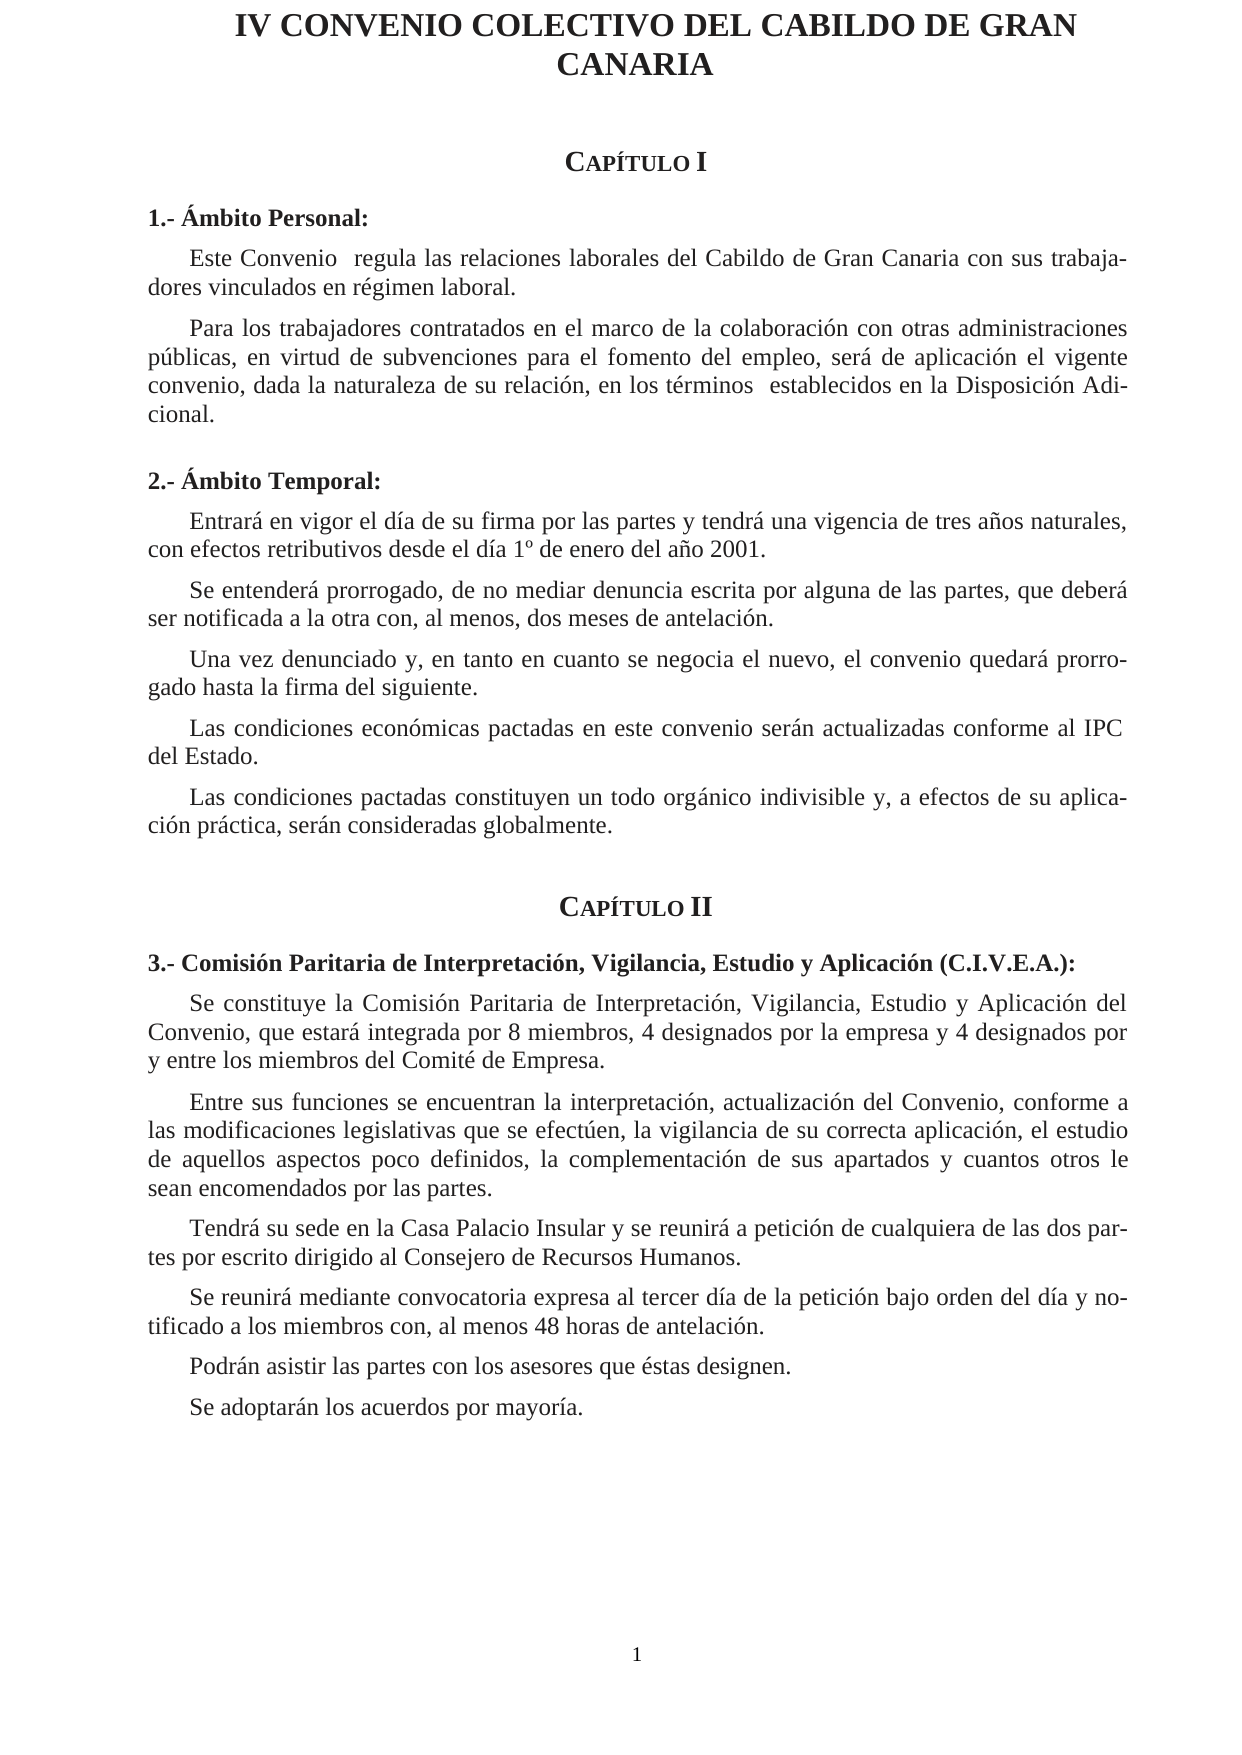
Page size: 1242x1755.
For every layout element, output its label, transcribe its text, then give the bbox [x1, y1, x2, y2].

text Podrán asistir las partes con los asesores que éstas designen. Se adoptarán los acuerdos por mayoría. [189, 1351, 798, 1421]
text del Estado. [148, 741, 1135, 770]
text Las condiciones económicas pactadas en este convenio serán actualizadas conforme al IPC [189, 713, 1135, 741]
text Tendrá su sede en la Casa Palacio Insular y se reunirá a petición de cualquiera de las dos par- tes por escrito dirigido al Consejero de Recursos Humanos. [148, 1213, 1128, 1271]
text 2.- Ámbito Temporal: [148, 466, 1135, 494]
text IV CONVENIO COLECTIVO DEL CABILDO DE GRAN CANARIA [234, 5, 1084, 82]
text CAPÍTULO II [554, 889, 718, 923]
text Este Convenio regula las relaciones laborales del Cabildo de Gran Canaria con sus trabaja- dores vinculados en régimen laboral. [148, 243, 1128, 301]
text CAPÍTULO I [559, 144, 712, 178]
text Entrará en vigor el día de su firma por las partes y tendrá una vigencia de tres años naturales, con efectos retributivos desde el día 1º de enero del año 2001. [148, 506, 1128, 563]
text 3.- Comisión Paritaria de Interpretación, Vigilancia, Estudio y Aplicación (C.I.V.E.A.): [148, 948, 1135, 977]
text Las condiciones pactadas constituyen un todo orgánico indivisible y, a efectos de su aplica- ción práctica, serán consideradas globalmente. [148, 782, 1128, 839]
text Se constituye la Comisión Paritaria de Interpretación, Vigilancia, Estudio y Aplicación del Convenio, que estará integrada por 8 miembros, 4 designados por la empresa y 4 designados por y entre los miembros del Comité de Empresa. [148, 988, 1128, 1074]
text Se reunirá mediante convocatoria expresa al tercer día de la petición bajo orden del día y no- tificado a los miembros con, al menos 48 horas de antelación. [148, 1282, 1128, 1340]
text 1.- Ámbito Personal: [148, 203, 1135, 232]
text Se entenderá prorrogado, de no mediar denuncia escrita por alguna de las partes, que deberá ser notificada a la otra con, al menos, dos meses de antelación. [148, 575, 1128, 632]
text Una vez denunciado y, en tanto en cuanto se negocia el nuevo, el convenio quedará prorro- gado hasta la firma del siguiente. [148, 644, 1128, 701]
text Para los trabajadores contratados en el marco de la colaboración con otras administraciones públicas, en virtud de subvenciones para el fomento del empleo, será de aplicación el vigente convenio, dada la naturaleza de su relación, en los términos establecidos en la Disposición Adi- cional. [148, 313, 1128, 428]
text Entre sus funciones se encuentran la interpretación, actualización del Convenio, conforme a las modificaciones legislativas que se efectúen, la vigilancia de su correcta aplicación, el estudio de aquellos aspectos poco definidos, la complementación de sus apartados y cuantos otros le sean encomendados por las partes. [148, 1087, 1128, 1202]
